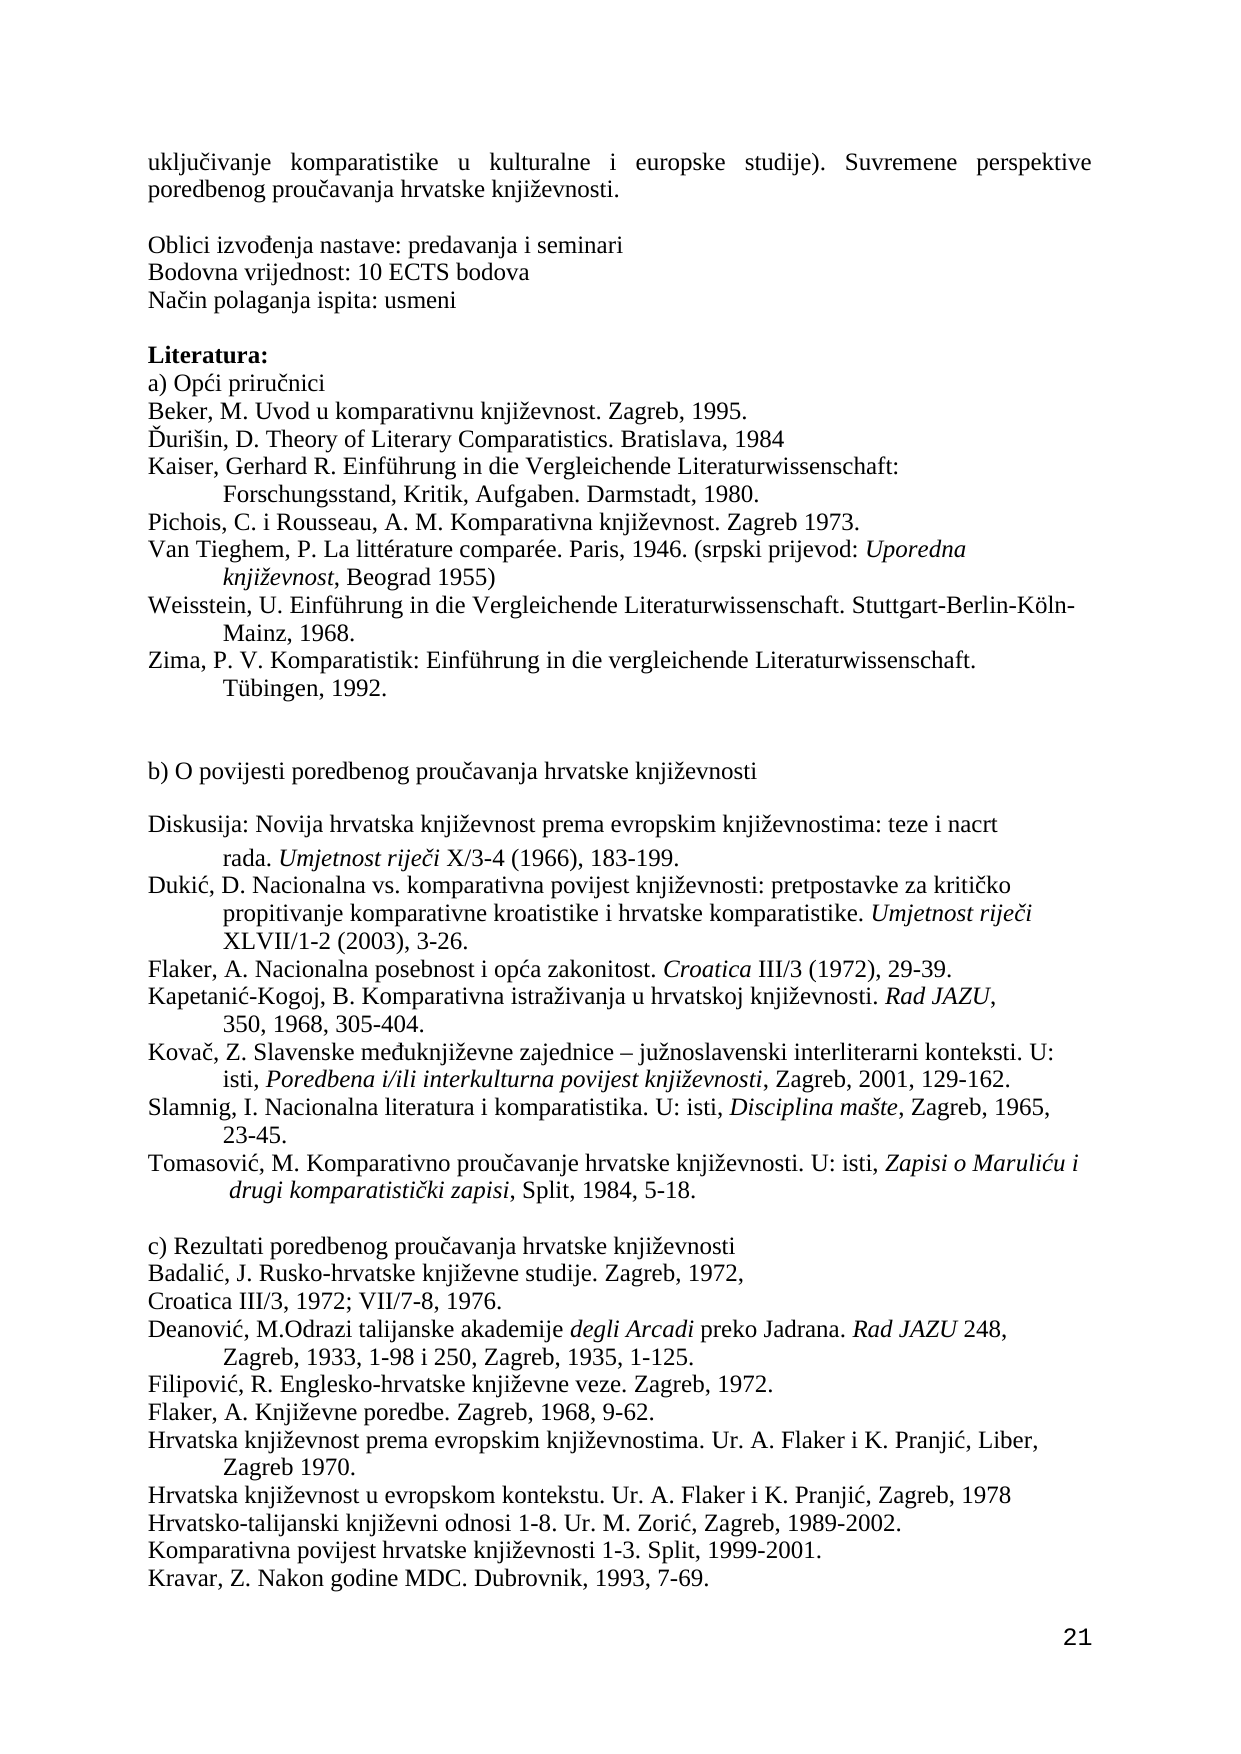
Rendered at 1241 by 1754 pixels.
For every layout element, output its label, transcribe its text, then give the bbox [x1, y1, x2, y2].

text Kravar, Z. Nakon godine MDC. Dubrovnik, 1993, 7-69. [148, 1564, 1092, 1592]
subtitle Diskusija: Novija hrvatska književnost prema evropskim književnostima: teze i nacrt [148, 810, 1092, 838]
text Kaiser, Gerhard R. Einführung in die Vergleichende Literaturwissenschaft: [148, 452, 1088, 480]
text Tomasović, M. Komparativno proučavanje hrvatske književnosti. U: isti, Zapisi o Maruliću i [148, 1149, 1088, 1176]
text XLVII/1-2 (2003), 3-26. [148, 927, 1092, 955]
text Pichois, C. i Rousseau, A. M. Komparativna književnost. Zagreb 1973. [148, 508, 1088, 536]
text Deanović, M.Odrazi talijanske akademije degli Arcadi preko Jadrana. Rad JAZU 248, [148, 1315, 1092, 1343]
text Zagreb, 1933, 1-98 i 250, Zagreb, 1935, 1-125. [148, 1343, 1092, 1370]
text Weisstein, U. Einführung in die Vergleichende Literaturwissenschaft. Stuttgart-Berlin-Köln- [148, 591, 1088, 619]
text a) Opći priručnici [148, 369, 1092, 397]
text c) Rezultati poredbenog proučavanja hrvatske književnosti [148, 1232, 1092, 1259]
text rada. Umjetnost riječi X/3-4 (1966), 183-199. [148, 844, 1088, 872]
text Kapetanić-Kogoj, B. Komparativna istraživanja u hrvatskoj književnosti. Rad JAZU, [148, 982, 1088, 1010]
text Filipović, R. Englesko-hrvatske književne veze. Zagreb, 1972. [148, 1370, 1092, 1398]
text književnost, Beograd 1955) [148, 563, 1088, 591]
text Mainz, 1968. [148, 619, 1088, 646]
text Flaker, A. Književne poredbe. Zagreb, 1968, 9-62. [148, 1398, 1092, 1426]
text Forschungsstand, Kritik, Aufgaben. Darmstadt, 1980. [148, 480, 1088, 508]
text Tübingen, 1992. [148, 674, 1092, 702]
text Oblici izvođenja nastave: predavanja i seminari [148, 231, 1092, 258]
text isti, Poredbena i/ili interkulturna povijest književnosti, Zagreb, 2001, 129-162. [148, 1066, 1092, 1093]
text Hrvatska književnost prema evropskim književnostima. Ur. A. Flaker i K. Pranjić, Liber, [148, 1426, 1092, 1453]
text Ďurišin, D. Theory of Literary Comparatistics. Bratislava, 1984 [148, 425, 1088, 452]
text Zagreb 1970. [148, 1453, 1092, 1481]
text Komparativna povijest hrvatske književnosti 1-3. Split, 1999-2001. [148, 1537, 1092, 1564]
text Badalić, J. Rusko-hrvatske književne studije. Zagreb, 1972, [148, 1259, 1092, 1287]
text Van Tieghem, P. La littérature comparée. Paris, 1946. (srpski prijevod: Uporedna [148, 536, 1088, 563]
text Dukić, D. Nacionalna vs. komparativna povijest književnosti: pretpostavke za kritičko [148, 872, 1092, 899]
text Zima, P. V. Komparatistik: Einführung in die vergleichende Literaturwissenschaft. [148, 646, 1092, 674]
text 23-45. [148, 1121, 1088, 1149]
text Način polaganja ispita: usmeni [148, 286, 1092, 314]
text drugi komparatistički zapisi, Split, 1984, 5-18. [148, 1176, 1088, 1204]
text propitivanje komparativne kroatistike i hrvatske komparatistike. Umjetnost riječi [148, 899, 1092, 927]
text Hrvatska književnost u evropskom kontekstu. Ur. A. Flaker i K. Pranjić, Zagreb, 1978 [148, 1481, 1092, 1509]
text Beker, M. Uvod u komparativnu književnost. Zagreb, 1995. [148, 397, 1092, 425]
text Literatura: [148, 342, 1092, 369]
text b) O povijesti poredbenog proučavanja hrvatske književnosti [148, 757, 1092, 785]
text 350, 1968, 305-404. [148, 1010, 1088, 1038]
text Kovač, Z. Slavenske međuknjiževne zajednice – južnoslavenski interliterarni konteksti. U: [148, 1038, 1092, 1066]
text Bodovna vrijednost: 10 ECTS bodova [148, 258, 1092, 286]
text Hrvatsko-talijanski književni odnosi 1-8. Ur. M. Zorić, Zagreb, 1989-2002. [148, 1509, 1092, 1537]
text uključivanje komparatistike u kulturalne i europske studije). Suvremene perspektive poredbenog proučavanja hrvatske književnosti. [148, 148, 1092, 203]
text Flaker, A. Nacionalna posebnost i opća zakonitost. Croatica III/3 (1972), 29-39. [148, 955, 1088, 982]
text Croatica III/3, 1972; VII/7-8, 1976. [148, 1287, 1092, 1315]
text Slamnig, I. Nacionalna literatura i komparatistika. U: isti, Disciplina mašte, Zagreb, 1965, [148, 1093, 1088, 1121]
